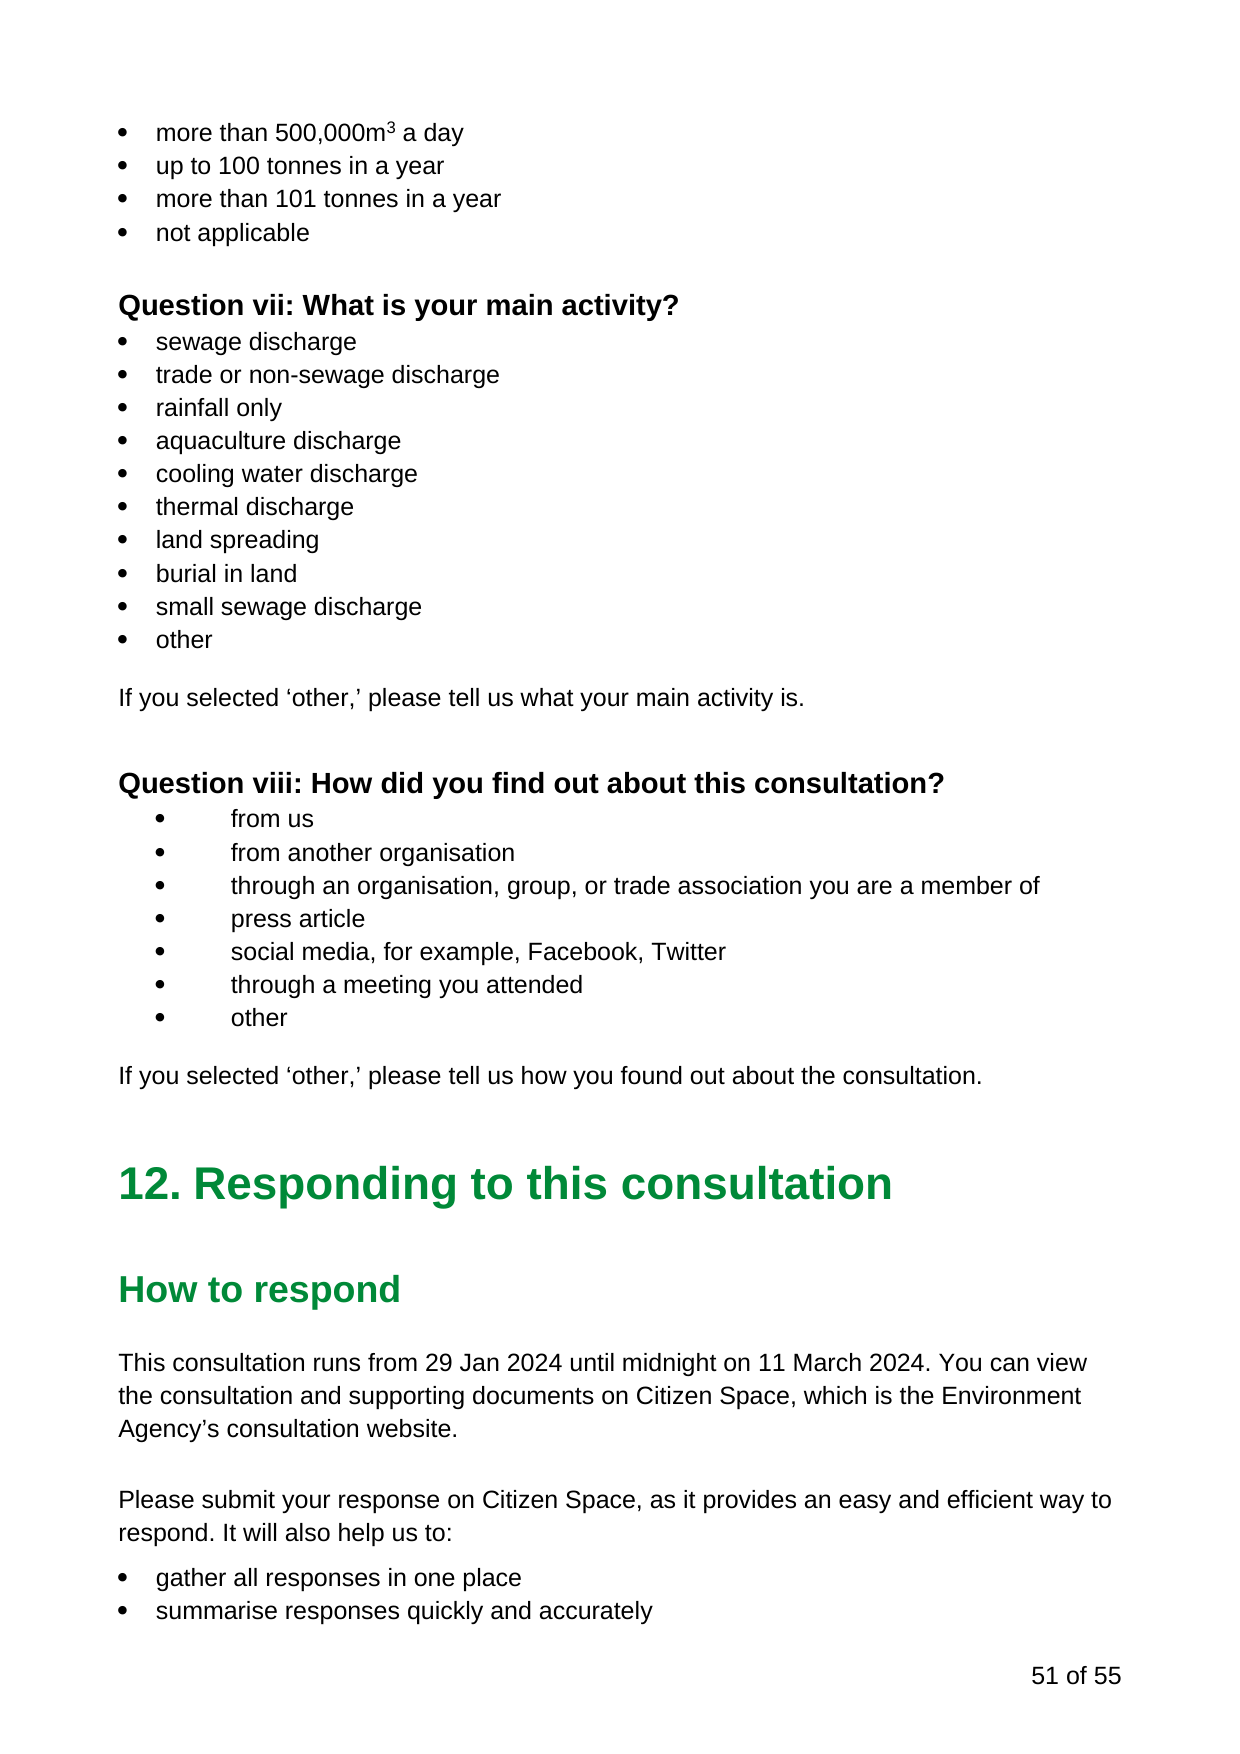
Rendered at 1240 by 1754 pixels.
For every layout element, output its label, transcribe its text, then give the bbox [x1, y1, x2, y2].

text If you selected ‘other,’ please tell us what your main activity is. [118, 683, 1121, 712]
list through a meeting you attended [156, 970, 1121, 999]
list other [156, 1003, 1121, 1032]
subtitle Question vii: What is your main activity? [118, 288, 1121, 322]
text Please submit your response on Citizen Space, as it provides an easy and efficient way to respond. It will also help us to: [118, 1484, 1121, 1546]
list small sewage discharge [118, 592, 1121, 621]
list from another organisation [156, 838, 1121, 866]
list up to 100 tonnes in a year [118, 151, 1121, 180]
text If you selected ‘other,’ please tell us how you found out about the consultation. [118, 1061, 1121, 1090]
list summarise responses quickly and accurately [118, 1596, 1121, 1625]
list press article [156, 904, 1121, 933]
list not applicable [118, 217, 1121, 246]
text This consultation runs from 29 Jan 2024 until midnight on 11 March 2024. You can view the consultation and supporting documents on Citizen Space, which is the Environment Agency’s consultation website. [118, 1348, 1121, 1443]
list burial in land [118, 558, 1121, 587]
list cooling water discharge [118, 459, 1121, 488]
list trade or non-sewage discharge [118, 360, 1121, 389]
subtitle Responding to this consultation [118, 1157, 1121, 1209]
subtitle How to respond [118, 1267, 1121, 1311]
list more than 101 tonnes in a year [118, 184, 1121, 213]
list through an organisation, group, or trade association you are a member of [156, 871, 1121, 899]
list social media, for example, Facebook, Twitter [156, 937, 1121, 966]
list land spreading [118, 525, 1121, 554]
list sewage discharge [118, 327, 1121, 356]
list thermal discharge [118, 492, 1121, 521]
list more than 500,000m3 a day [118, 118, 1121, 147]
list gather all responses in one place [118, 1563, 1121, 1592]
list rainfall only [118, 393, 1121, 422]
list aquaculture discharge [118, 426, 1121, 455]
list from us [156, 804, 1121, 833]
subtitle Question viii: How did you find out about this consultation? [118, 766, 1121, 799]
list other [118, 625, 1121, 654]
